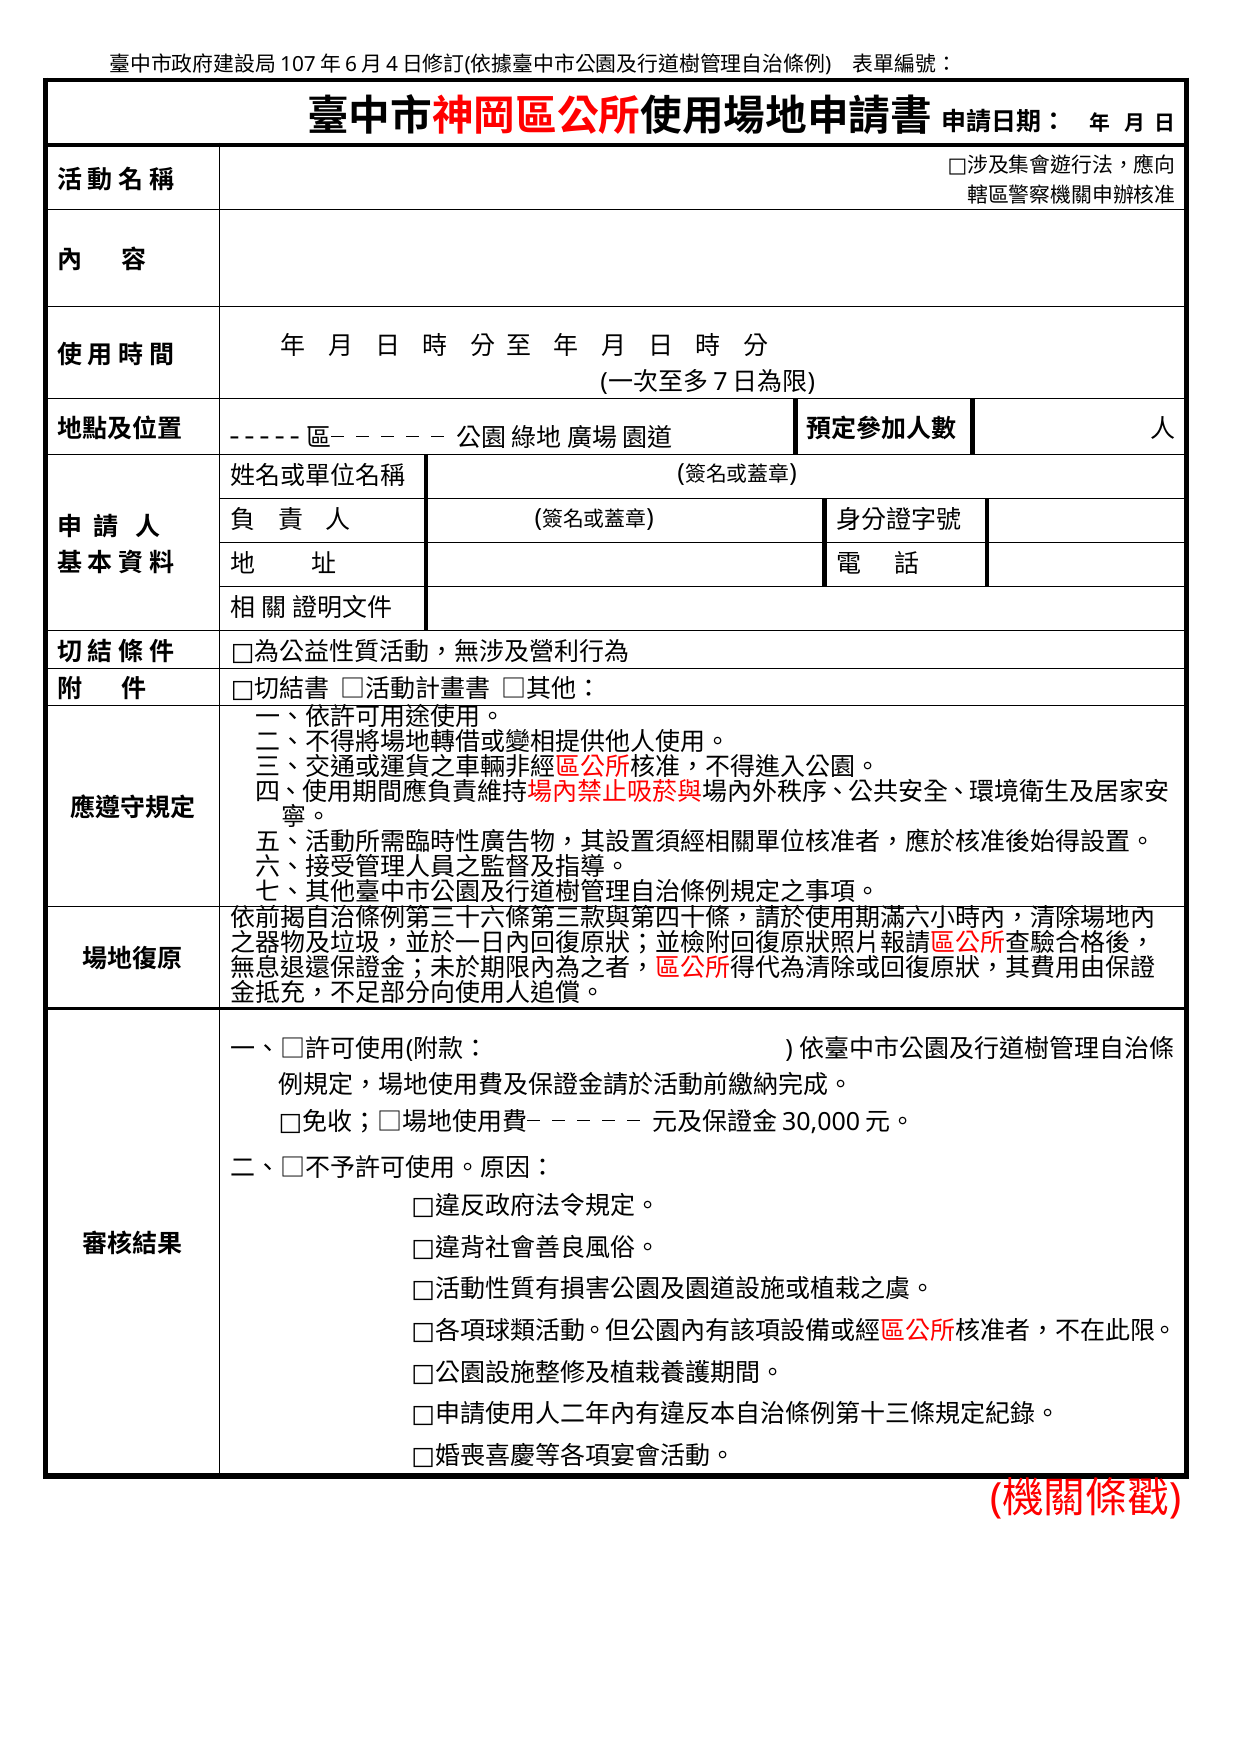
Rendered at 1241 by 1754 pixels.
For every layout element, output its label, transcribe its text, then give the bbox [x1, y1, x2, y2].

table_cell [220, 210, 1149, 306]
table_cell 場地復原 [48, 907, 219, 1007]
table_cell 人 [975, 399, 1149, 454]
table_cell 切 結 條 件 [48, 631, 219, 667]
table_cell 審核結果 [48, 1010, 219, 1473]
table_cell 身分證字號 [827, 499, 985, 542]
table_cell ╴╴╴╴╴區╴╴╴╴╴公園 綠地 廣場 園道 [220, 399, 793, 454]
table_cell 電 話 [827, 543, 985, 586]
table_header 臺中市神岡區公所使用場地申請書 申請日期： 年 月 日 [1189, 89, 1232, 480]
table_cell (簽名或蓋章) [428, 499, 822, 542]
table_cell [989, 543, 1184, 586]
table_header 臺中市神岡區公所使用場地申請書 申請日期： 年 月 日 [1149, 147, 1184, 209]
table_cell 依前揭自治條例第三十六條第三款與第四十條，請於使用期滿六小時內，清除場地內之器物及垃圾，並於一日內回復原狀；並檢附回復原狀照片報請區公所查驗合格後，無息退還保證金；未於期限內為之者，區公所得代為清除或回復原狀，其費用由保證金抵充，不足部分向使用人追償。 [220, 907, 1184, 1007]
table_header 臺中市神岡區公所使用場地申請書 申請日期： 年 月 日 [1149, 210, 1184, 306]
table_cell (簽名或蓋章) [428, 455, 1184, 498]
table_cell [989, 499, 1184, 542]
table_cell □涉及集會遊行法，應向 轄區警察機關申辦核准 [220, 147, 1149, 209]
table_cell [428, 543, 822, 586]
table_cell 一、依許可用途使用。 二、不得將場地轉借或變相提供他人使用。 三、交通或運貨之車輛非經區公所核准，不得進入公園。 四、使用期間應負責維持場內禁止吸菸與場內外秩序、公共安全、環境衛生及居家安 寧。 五、活動所需臨時性廣告物，其設置須經相關單位核准者，應於核准後始得設置。 六、接受管理人員之監督及指導。 七、其他臺中市公園及行道樹管理自治條例規定之事項。 [220, 706, 1184, 906]
table_cell 申 請 人 基 本 資 料 [48, 455, 219, 630]
table_header 臺中市神岡區公所使用場地申請書 申請日期： 年 月 日 [1149, 399, 1184, 454]
text (機關條戳) [59, 1479, 1181, 1521]
table_cell □為公益性質活動，無涉及營利行為 [220, 631, 1184, 667]
table_cell 使 用 時 間 [48, 307, 219, 398]
table_cell □切結書 □活動計畫書 □其他： [220, 669, 1184, 705]
table_cell [428, 587, 1184, 630]
table_cell 地點及位置 [48, 399, 219, 454]
table_cell 活 動 名 稱 [48, 147, 219, 209]
table_cell 內 容 [48, 210, 219, 306]
table_cell 應遵守規定 [48, 706, 219, 906]
table_cell 年 月 日 時 分 至 年 月 日 時 分 (一次至多7日為限) [220, 307, 1149, 398]
table_cell 附 件 [48, 669, 219, 705]
table_cell 負 責 人 [220, 499, 424, 542]
table_cell 地 址 [220, 543, 424, 586]
table_cell 相 關 證明文件 [220, 587, 424, 630]
text 臺中市政府建設局107年6月4日修訂(依據臺中市公園及行道樹管理自治條例) 表單編號： [59, 47, 1181, 78]
table_header 臺中市神岡區公所使用場地申請書 申請日期： 年 月 日 [48, 82, 1184, 143]
table_cell 預定參加人數 [798, 399, 970, 454]
table_header 臺中市神岡區公所使用場地申請書 申請日期： 年 月 日 [1149, 307, 1184, 398]
table_header 臺中市神岡區公所使用場地申請書 申請日期： 年 月 日 [1149, 455, 1184, 480]
table_cell 一、□許可使用(附款： ) 依臺中市公園及行道樹管理自治條例規定，場地使用費及保證金請於活動前繳納完成。 □免收；□場地使用費╴╴╴╴╴元及保證金30,000元。 二、□不予許可使用。原因： □違反政府法令規定。 □違背社會善良風俗。 □活動性質有損害公園及園道設施或植栽之虞。 □各項球類活動。但公園內有該項設備或經區公所核准者，不在此限。 □公園設施整修及植栽養護期間。 □申請使用人二年內有違反本自治條例第十三條規定紀錄。 □婚喪喜慶等各項宴會活動。 [220, 1010, 1184, 1473]
table_cell 姓名或單位名稱 [220, 455, 424, 498]
